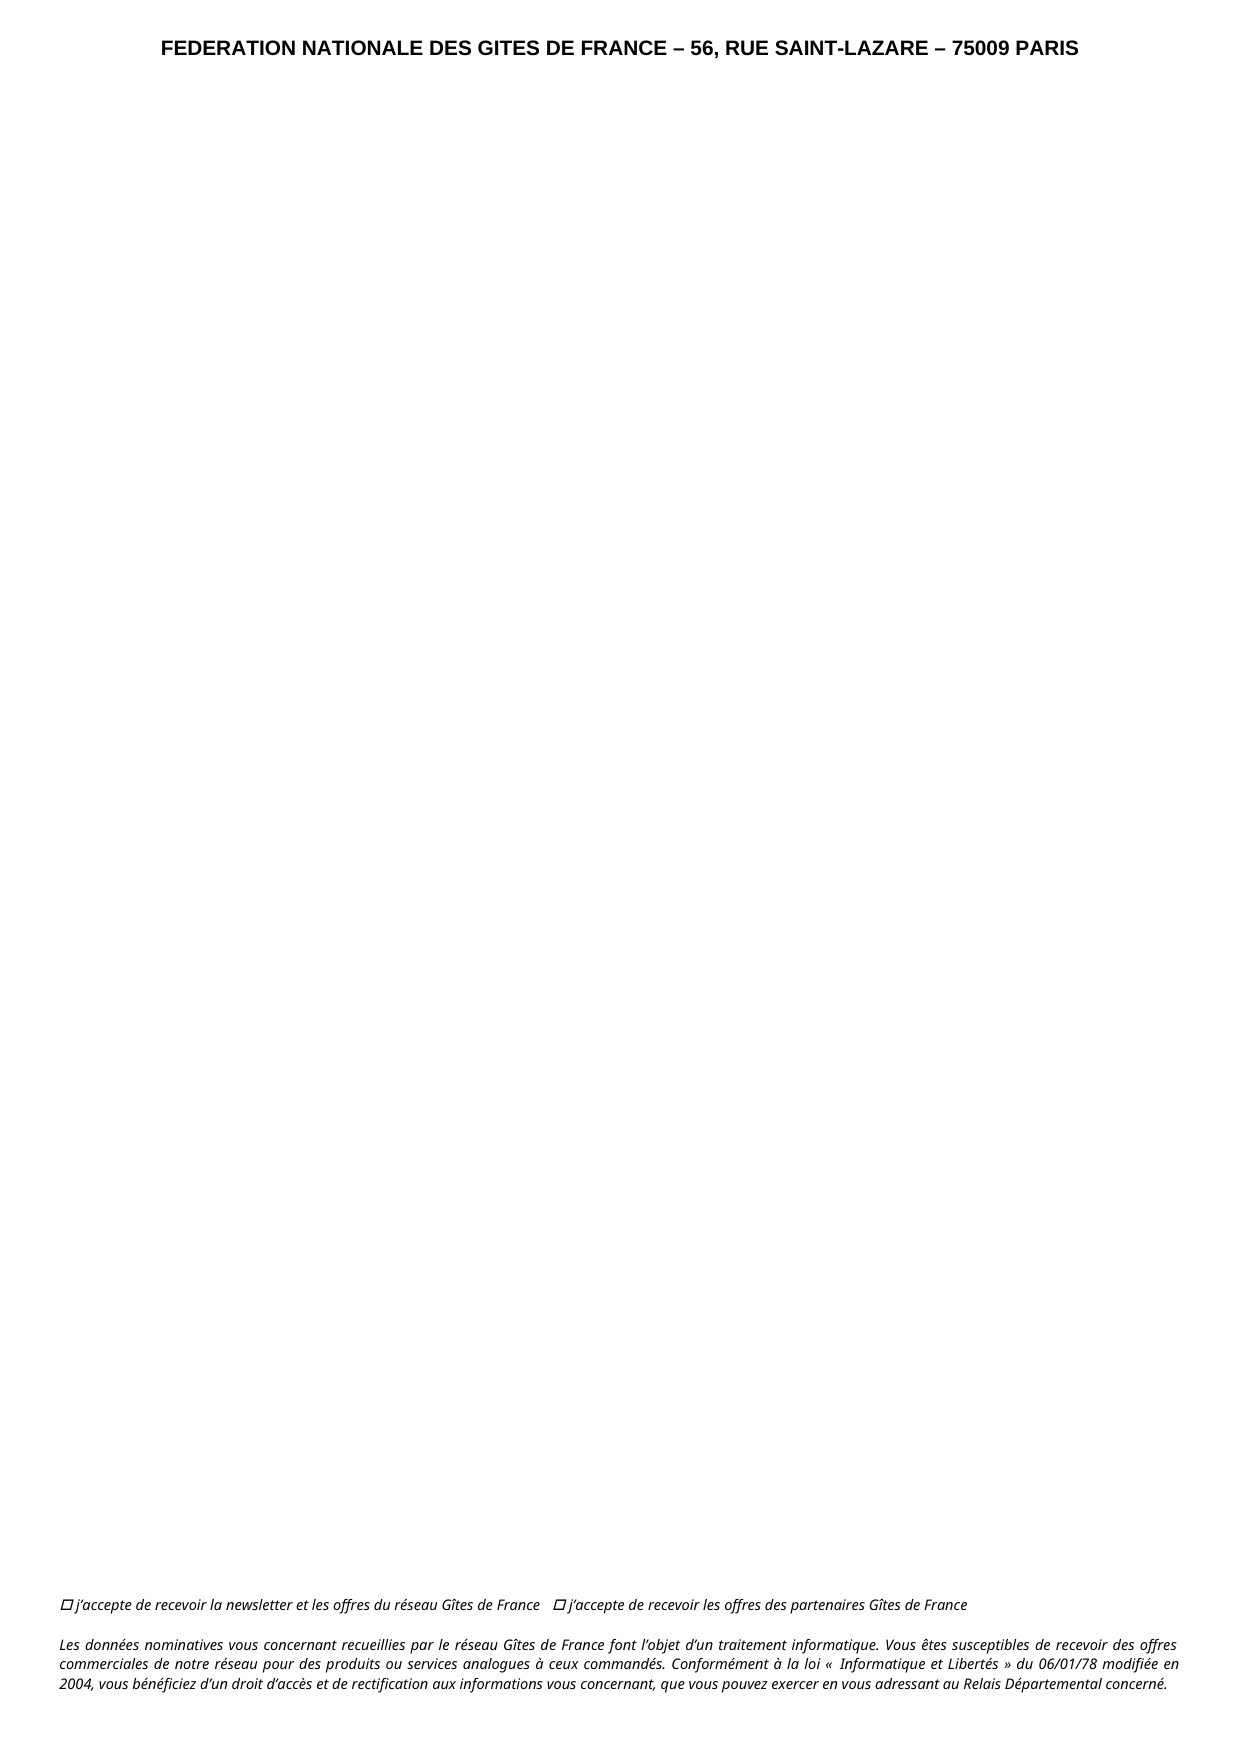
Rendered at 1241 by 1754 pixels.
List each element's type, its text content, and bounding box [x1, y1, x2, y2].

text FEDERATION NATIONALE DES GITES DE FRANCE – 56, RUE SAINT-LAZARE – 75009 PARIS [89, 35, 1152, 59]
